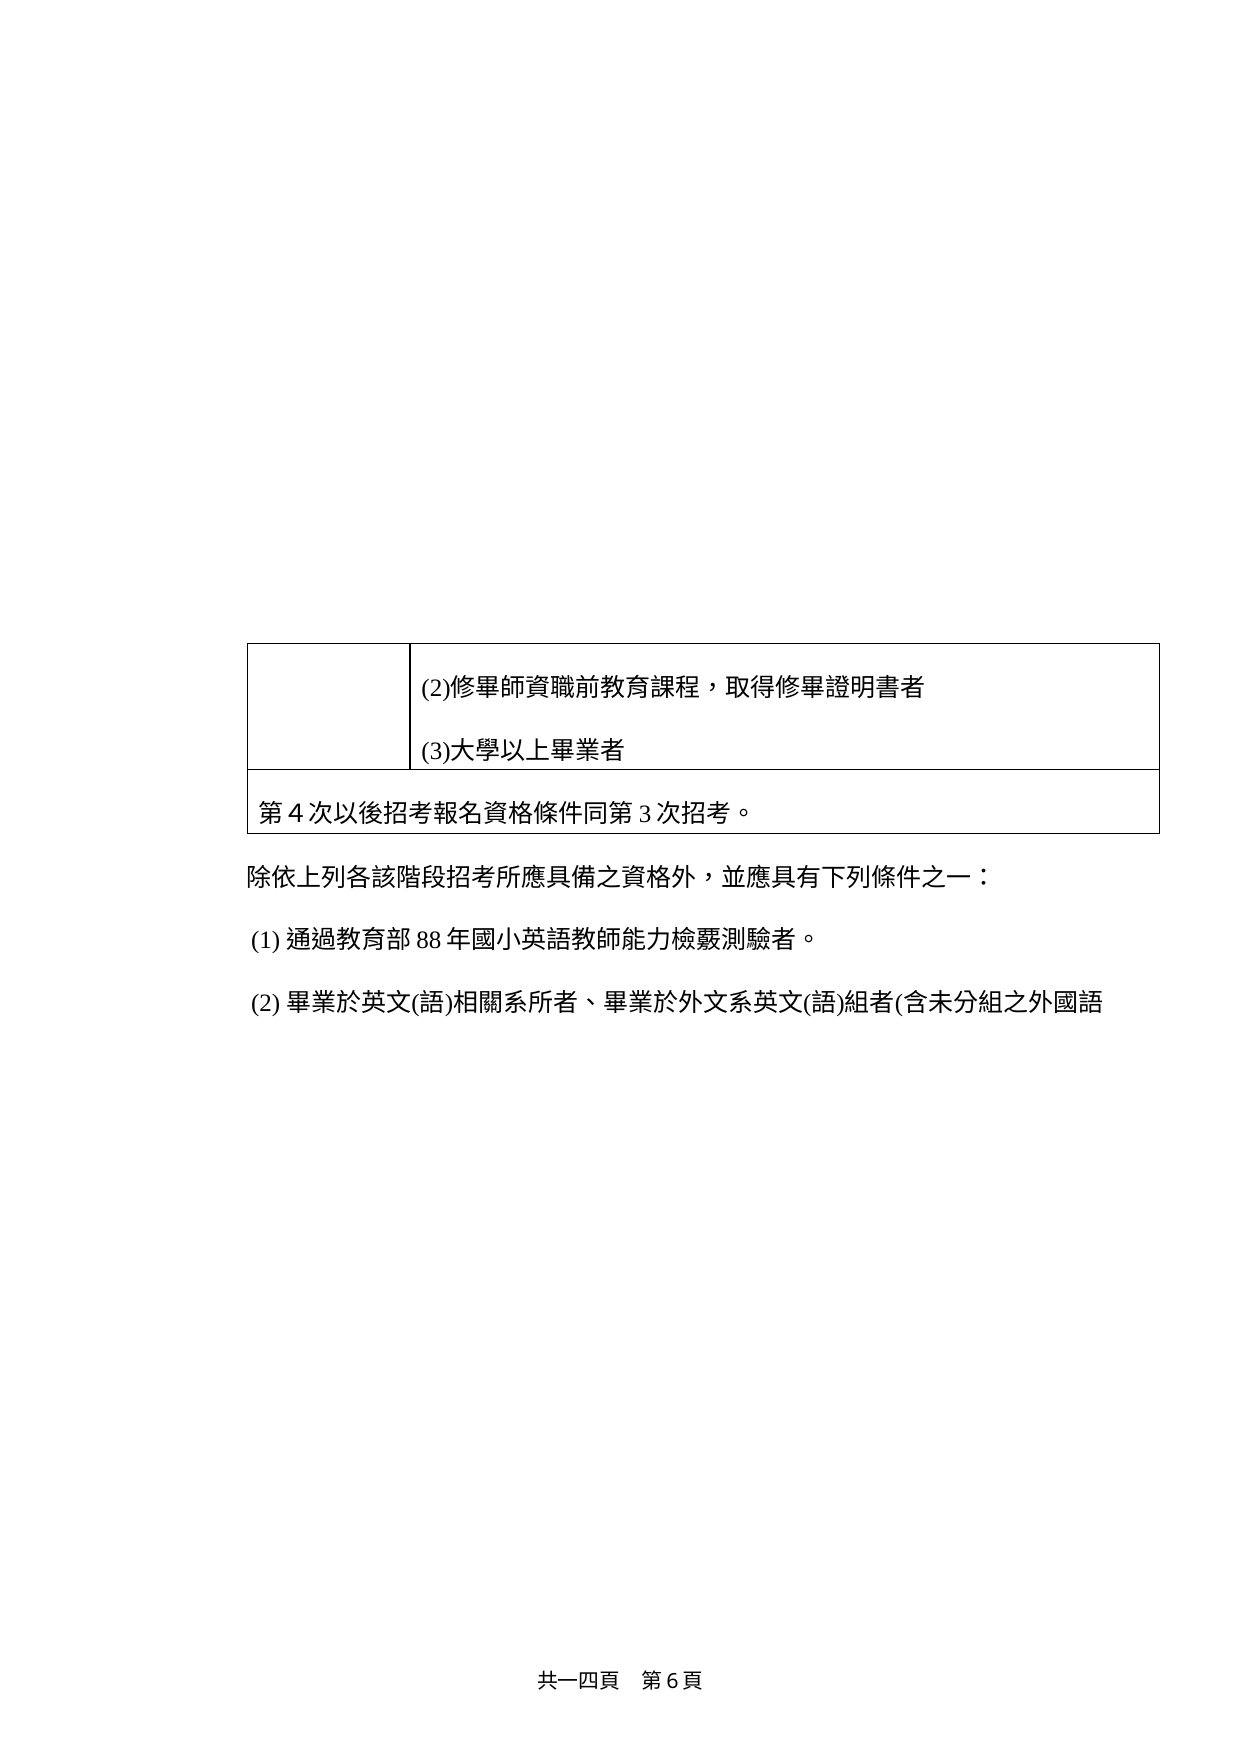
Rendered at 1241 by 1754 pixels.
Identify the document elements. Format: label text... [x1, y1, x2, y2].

text 除依上列各該階段招考所應具備之資格外，並應具有下列條件之一： [222, 834, 1122, 896]
text (1) 通過教育部88年國小英語教師能力檢覈測驗者。 [192, 896, 1122, 959]
table_cell (2)修畢師資職前教育課程，取得修畢證明書者 (3)大學以上畢業者 [411, 644, 1159, 769]
table_cell 第４次以後招考報名資格條件同第3次招考。 [248, 770, 1159, 833]
table_cell [248, 644, 409, 769]
text (2) 畢業於英文(語)相關系所者、畢業於外文系英文(語)組者(含未分組之外國語 [251, 959, 1122, 1021]
